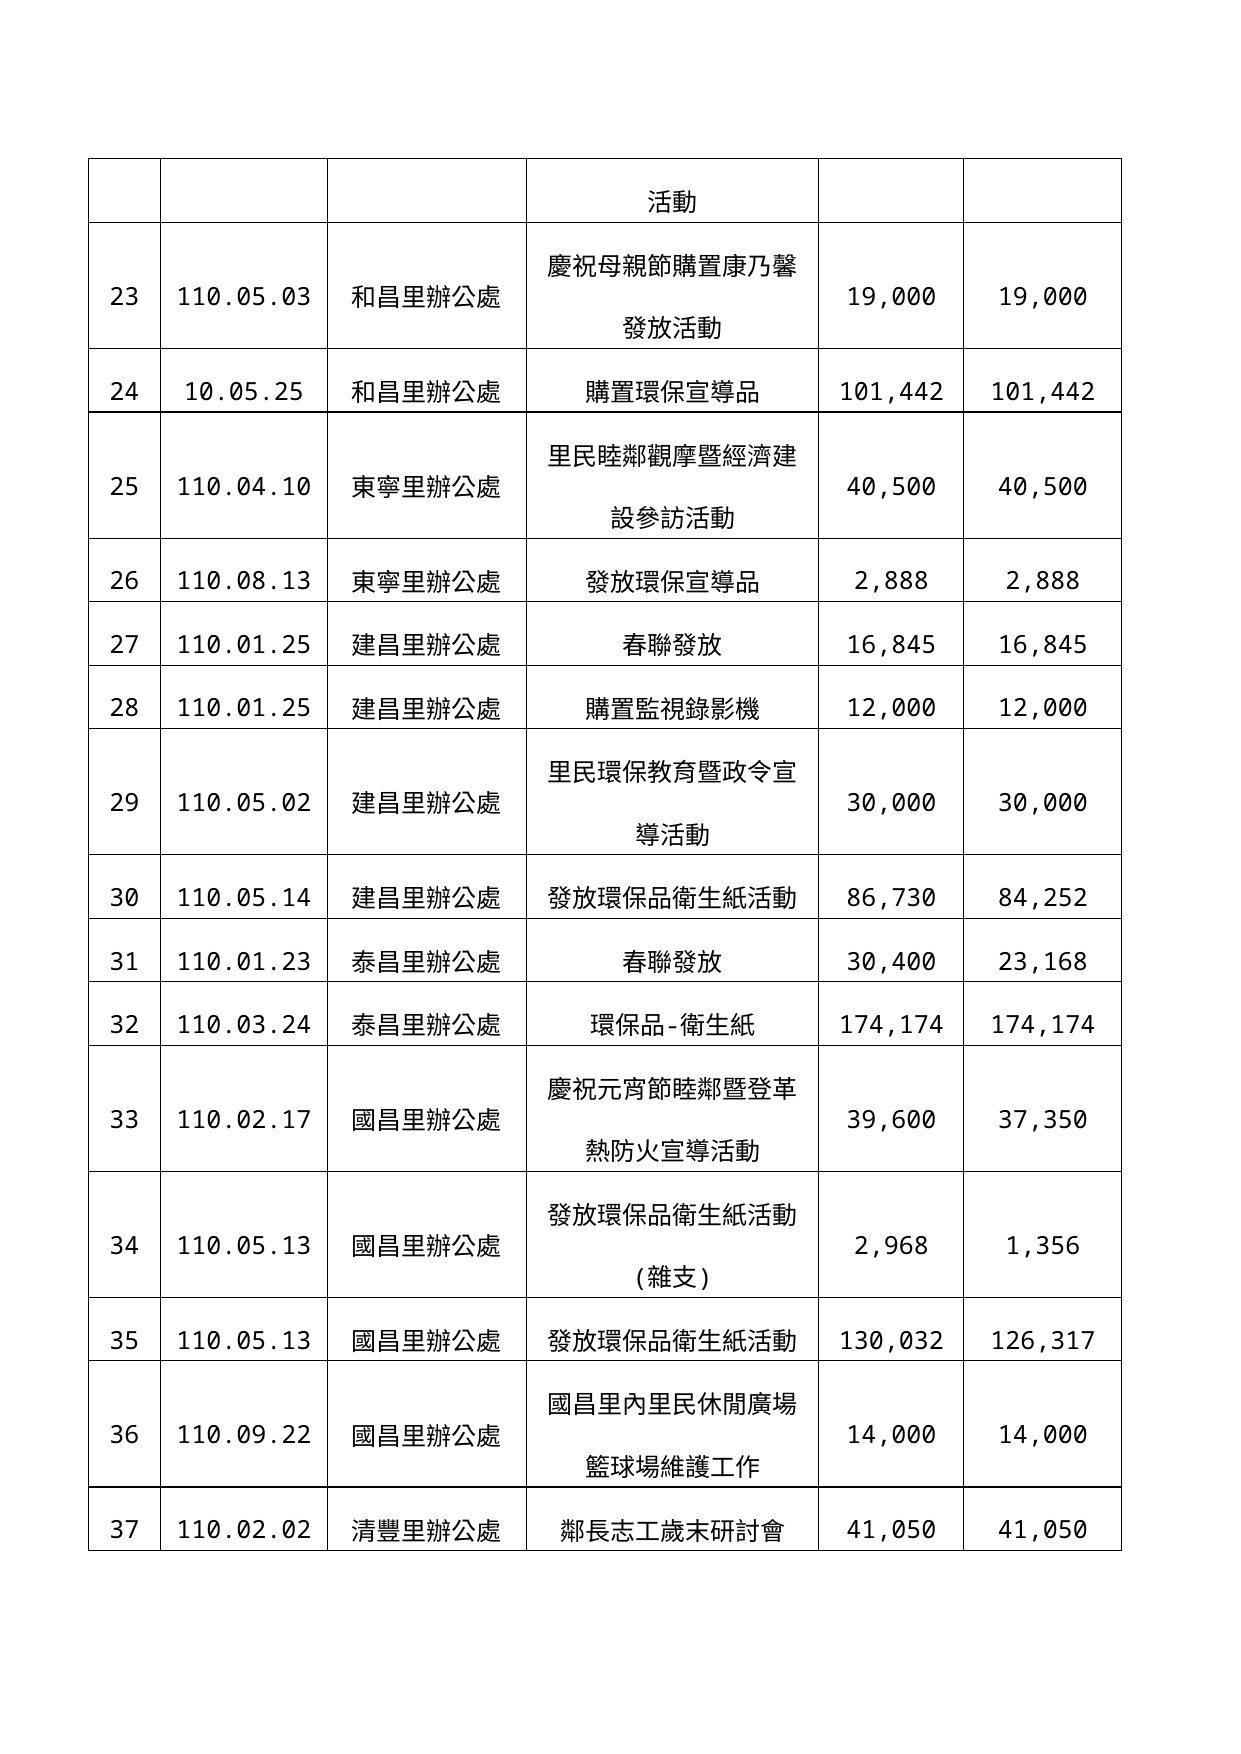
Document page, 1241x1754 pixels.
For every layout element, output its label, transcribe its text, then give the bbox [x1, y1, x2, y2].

table_cell 發放環保宣導品 [527, 539, 818, 601]
table_cell 41,050 [964, 1488, 1121, 1550]
table_cell [89, 159, 160, 222]
table_cell 84,252 [964, 855, 1121, 918]
table_cell 12,000 [964, 666, 1121, 728]
table_cell 東寧里辦公處 [328, 413, 526, 537]
table_cell 泰昌里辦公處 [328, 982, 526, 1045]
table_cell 30,000 [964, 729, 1121, 854]
table_cell 26 [89, 539, 160, 601]
table_cell 泰昌里辦公處 [328, 919, 526, 981]
table_cell 建昌里辦公處 [328, 666, 526, 728]
table_cell 174,174 [964, 982, 1121, 1045]
table_cell 37 [89, 1488, 160, 1550]
table_cell 1,356 [964, 1172, 1121, 1297]
table_cell 購置環保宣導品 [527, 349, 818, 411]
table_cell 國昌里內里民休閒廣場籃球場維護工作 [527, 1361, 818, 1486]
table_cell 110.02.17 [161, 1046, 327, 1171]
table_cell 發放環保品衛生紙活動(雜支) [527, 1172, 818, 1297]
table_cell [819, 159, 963, 222]
table_cell [161, 159, 327, 222]
table_cell 環保品-衛生紙 [527, 982, 818, 1045]
table_cell 清豐里辦公處 [328, 1488, 526, 1550]
table_cell 110.05.13 [161, 1298, 327, 1360]
table_cell 12,000 [819, 666, 963, 728]
table_cell 25 [89, 413, 160, 537]
table_cell 110.02.02 [161, 1488, 327, 1550]
table_cell 110.03.24 [161, 982, 327, 1045]
table_cell 39,600 [819, 1046, 963, 1171]
table_cell 16,845 [819, 602, 963, 664]
table_cell 14,000 [964, 1361, 1121, 1486]
table_cell 慶祝元宵節睦鄰暨登革熱防火宣導活動 [527, 1046, 818, 1171]
table_cell 23 [89, 223, 160, 348]
table_cell 鄰長志工歲末研討會 [527, 1488, 818, 1550]
table_cell 2,888 [964, 539, 1121, 601]
table_cell 建昌里辦公處 [328, 729, 526, 854]
table_cell 36 [89, 1361, 160, 1486]
table_cell 29 [89, 729, 160, 854]
table_cell 國昌里辦公處 [328, 1361, 526, 1486]
table_cell 40,500 [819, 413, 963, 537]
table_cell 110.05.13 [161, 1172, 327, 1297]
table_cell 國昌里辦公處 [328, 1172, 526, 1297]
table_cell 110.01.23 [161, 919, 327, 981]
table_cell 16,845 [964, 602, 1121, 664]
table_cell 110.01.25 [161, 602, 327, 664]
table_cell 27 [89, 602, 160, 664]
table_cell 35 [89, 1298, 160, 1360]
table_cell [964, 159, 1121, 222]
table_cell 14,000 [819, 1361, 963, 1486]
table_cell 19,000 [964, 223, 1121, 348]
table_cell 春聯發放 [527, 919, 818, 981]
table_cell 28 [89, 666, 160, 728]
table_cell 41,050 [819, 1488, 963, 1550]
table_cell 101,442 [819, 349, 963, 411]
table_cell 2,888 [819, 539, 963, 601]
table_cell 110.08.13 [161, 539, 327, 601]
table_cell 130,032 [819, 1298, 963, 1360]
table_cell 86,730 [819, 855, 963, 918]
table_cell 110.05.02 [161, 729, 327, 854]
table_cell 和昌里辦公處 [328, 223, 526, 348]
table_cell 174,174 [819, 982, 963, 1045]
table_cell 126,317 [964, 1298, 1121, 1360]
table_cell 110.04.10 [161, 413, 327, 537]
table_cell 東寧里辦公處 [328, 539, 526, 601]
table_cell 40,500 [964, 413, 1121, 537]
table_cell 32 [89, 982, 160, 1045]
table_cell 37,350 [964, 1046, 1121, 1171]
table_cell 19,000 [819, 223, 963, 348]
table_cell 2,968 [819, 1172, 963, 1297]
table_cell 活動 [527, 159, 818, 222]
table_cell 里民環保教育暨政令宣導活動 [527, 729, 818, 854]
table_cell 110.05.14 [161, 855, 327, 918]
table_cell 慶祝母親節購置康乃馨發放活動 [527, 223, 818, 348]
table_cell 34 [89, 1172, 160, 1297]
table_cell 24 [89, 349, 160, 411]
table_cell 里民睦鄰觀摩暨經濟建設參訪活動 [527, 413, 818, 537]
table_cell 10.05.25 [161, 349, 327, 411]
table_cell 23,168 [964, 919, 1121, 981]
table_cell 國昌里辦公處 [328, 1046, 526, 1171]
table_cell 31 [89, 919, 160, 981]
table_cell 建昌里辦公處 [328, 855, 526, 918]
table_cell 購置監視錄影機 [527, 666, 818, 728]
table_cell 春聯發放 [527, 602, 818, 664]
table_cell 發放環保品衛生紙活動 [527, 1298, 818, 1360]
table_cell 發放環保品衛生紙活動 [527, 855, 818, 918]
table_cell 110.01.25 [161, 666, 327, 728]
table_cell 110.09.22 [161, 1361, 327, 1486]
table_cell 30,400 [819, 919, 963, 981]
table_cell 101,442 [964, 349, 1121, 411]
table_cell 110.05.03 [161, 223, 327, 348]
table_cell 國昌里辦公處 [328, 1298, 526, 1360]
table_cell 和昌里辦公處 [328, 349, 526, 411]
table_cell 30,000 [819, 729, 963, 854]
table_cell 30 [89, 855, 160, 918]
table_cell [328, 159, 526, 222]
table_cell 建昌里辦公處 [328, 602, 526, 664]
table_cell 33 [89, 1046, 160, 1171]
